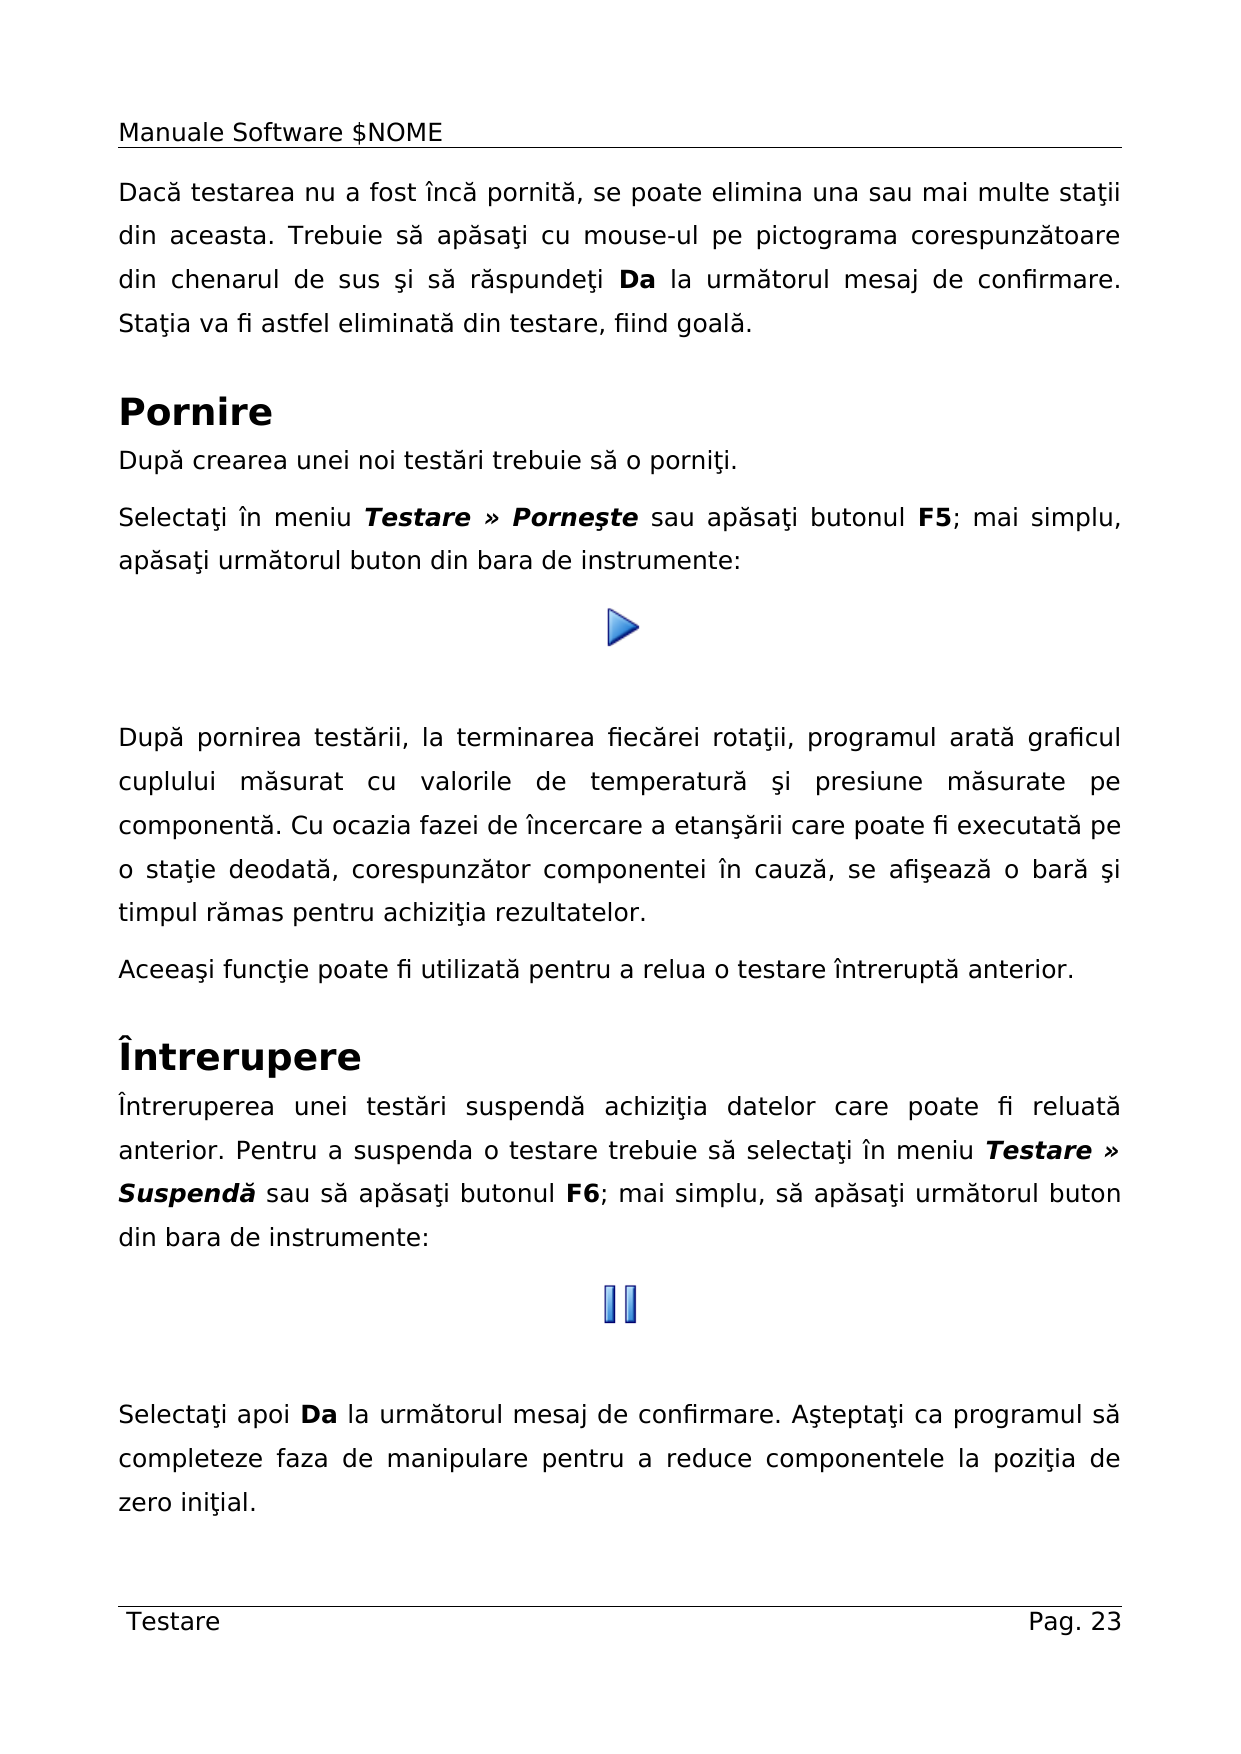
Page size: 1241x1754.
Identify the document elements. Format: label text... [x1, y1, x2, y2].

text După crearea unei noi testări trebuie să o porniţi. [118, 446, 1122, 476]
subtitle Întrerupere [118, 1036, 1122, 1080]
text Selectaţi în meniu Testare » Porneşte sau apăsaţi butonul F5; mai simplu, apăsaţi următorul buton din bara de instrumente: [118, 503, 1122, 576]
text Dacă testarea nu a fost încă pornită, se poate elimina una sau mai multe staţii din aceasta. Trebuie să apăsaţi cu mouse-ul pe pictograma corespunzătoare din chenarul de sus şi să răspundeţi Da la următorul mesaj de confirmare. Staţia va fi astfel eliminată din testare, fiind goală. [118, 178, 1122, 338]
picture [595, 602, 645, 653]
subtitle Pornire [118, 390, 1122, 434]
text Aceeaşi funcţie poate fi utilizată pentru a relua o testare întreruptă anterior. [118, 955, 1122, 984]
text Selectaţi apoi Da la următorul mesaj de confirmare. Aşteptaţi ca programul să completeze faza de manipulare pentru a reduce componentele la poziţia de zero iniţial. [118, 1401, 1122, 1517]
picture [595, 1279, 645, 1330]
text Întreruperea unei testări suspendă achiziţia datelor care poate fi reluată anterior. Pentru a suspenda o testare trebuie să selectaţi în meniu Testare » Suspendă sau să apăsaţi butonul F6; mai simplu, să apăsaţi următorul buton din bara de instrumente: [118, 1092, 1122, 1253]
text După pornirea testării, la terminarea fiecărei rotaţii, programul arată graficul cuplului măsurat cu valorile de temperatură şi presiune măsurate pe componentă. Cu ocazia fazei de încercare a etanşării care poate fi executată pe o staţie deodată, corespunzător componentei în cauză, se afişează o bară şi timpul rămas pentru achiziţia rezultatelor. [118, 723, 1122, 928]
